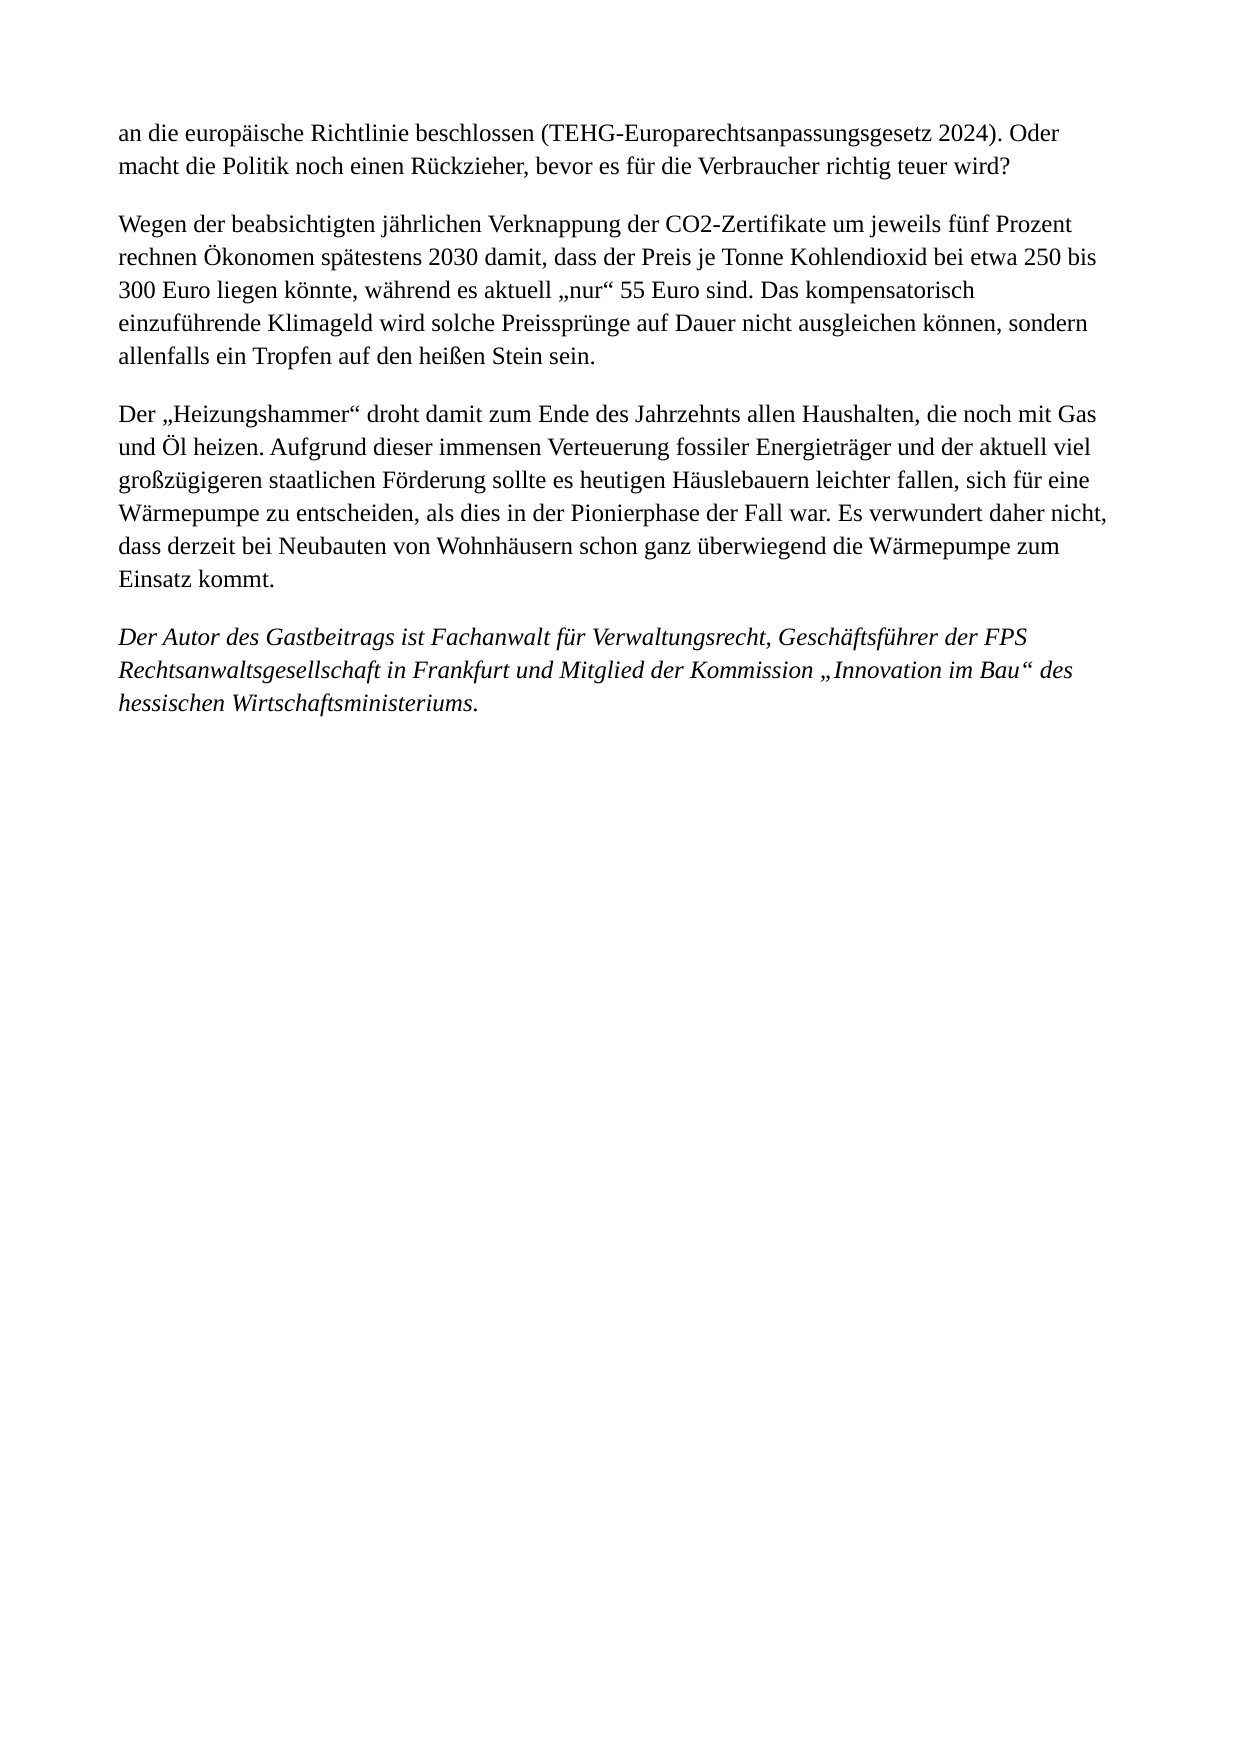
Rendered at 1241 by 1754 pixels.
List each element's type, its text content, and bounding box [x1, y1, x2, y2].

text an die europäische Richtlinie beschlossen (TEHG-Europarechtsanpassungsgesetz 2024). Oder macht die Politik noch einen Rückzieher, bevor es für die Verbraucher richtig teuer wird? [118, 118, 1122, 180]
text Der „Heizungshammer“ droht damit zum Ende des Jahrzehnts allen Haushalten, die noch mit Gas und Öl heizen. Aufgrund dieser immensen Verteuerung fossiler Energieträger und der aktuell viel großzügigeren staatlichen Förderung sollte es heutigen Häuslebauern leichter fallen, sich für eine Wärmepumpe zu entscheiden, als dies in der Pionierphase der Fall war. Es verwundert daher nicht, dass derzeit bei Neubauten von Wohnhäusern schon ganz überwiegend die Wärmepumpe zum Einsatz kommt. [118, 399, 1122, 593]
text Der Autor des Gastbeitrags ist Fachanwalt für Verwaltungsrecht, Geschäftsführer der FPS Rechtsanwaltsgesellschaft in Frankfurt und Mitglied der Kommission „Innovation im Bau“ des hessischen Wirtschaftsministeriums. [118, 622, 1122, 717]
text Wegen der beabsichtigten jährlichen Verknappung der CO2-Zertifikate um jeweils fünf Prozent rechnen Ökonomen spätestens 2030 damit, dass der Preis je Tonne Kohlendioxid bei etwa 250 bis 300 Euro liegen könnte, während es aktuell „nur“ 55 Euro sind. Das kompensatorisch einzuführende Klimageld wird solche Preissprünge auf Dauer nicht ausgleichen können, sondern allenfalls ein Tropfen auf den heißen Stein sein. [118, 209, 1122, 370]
